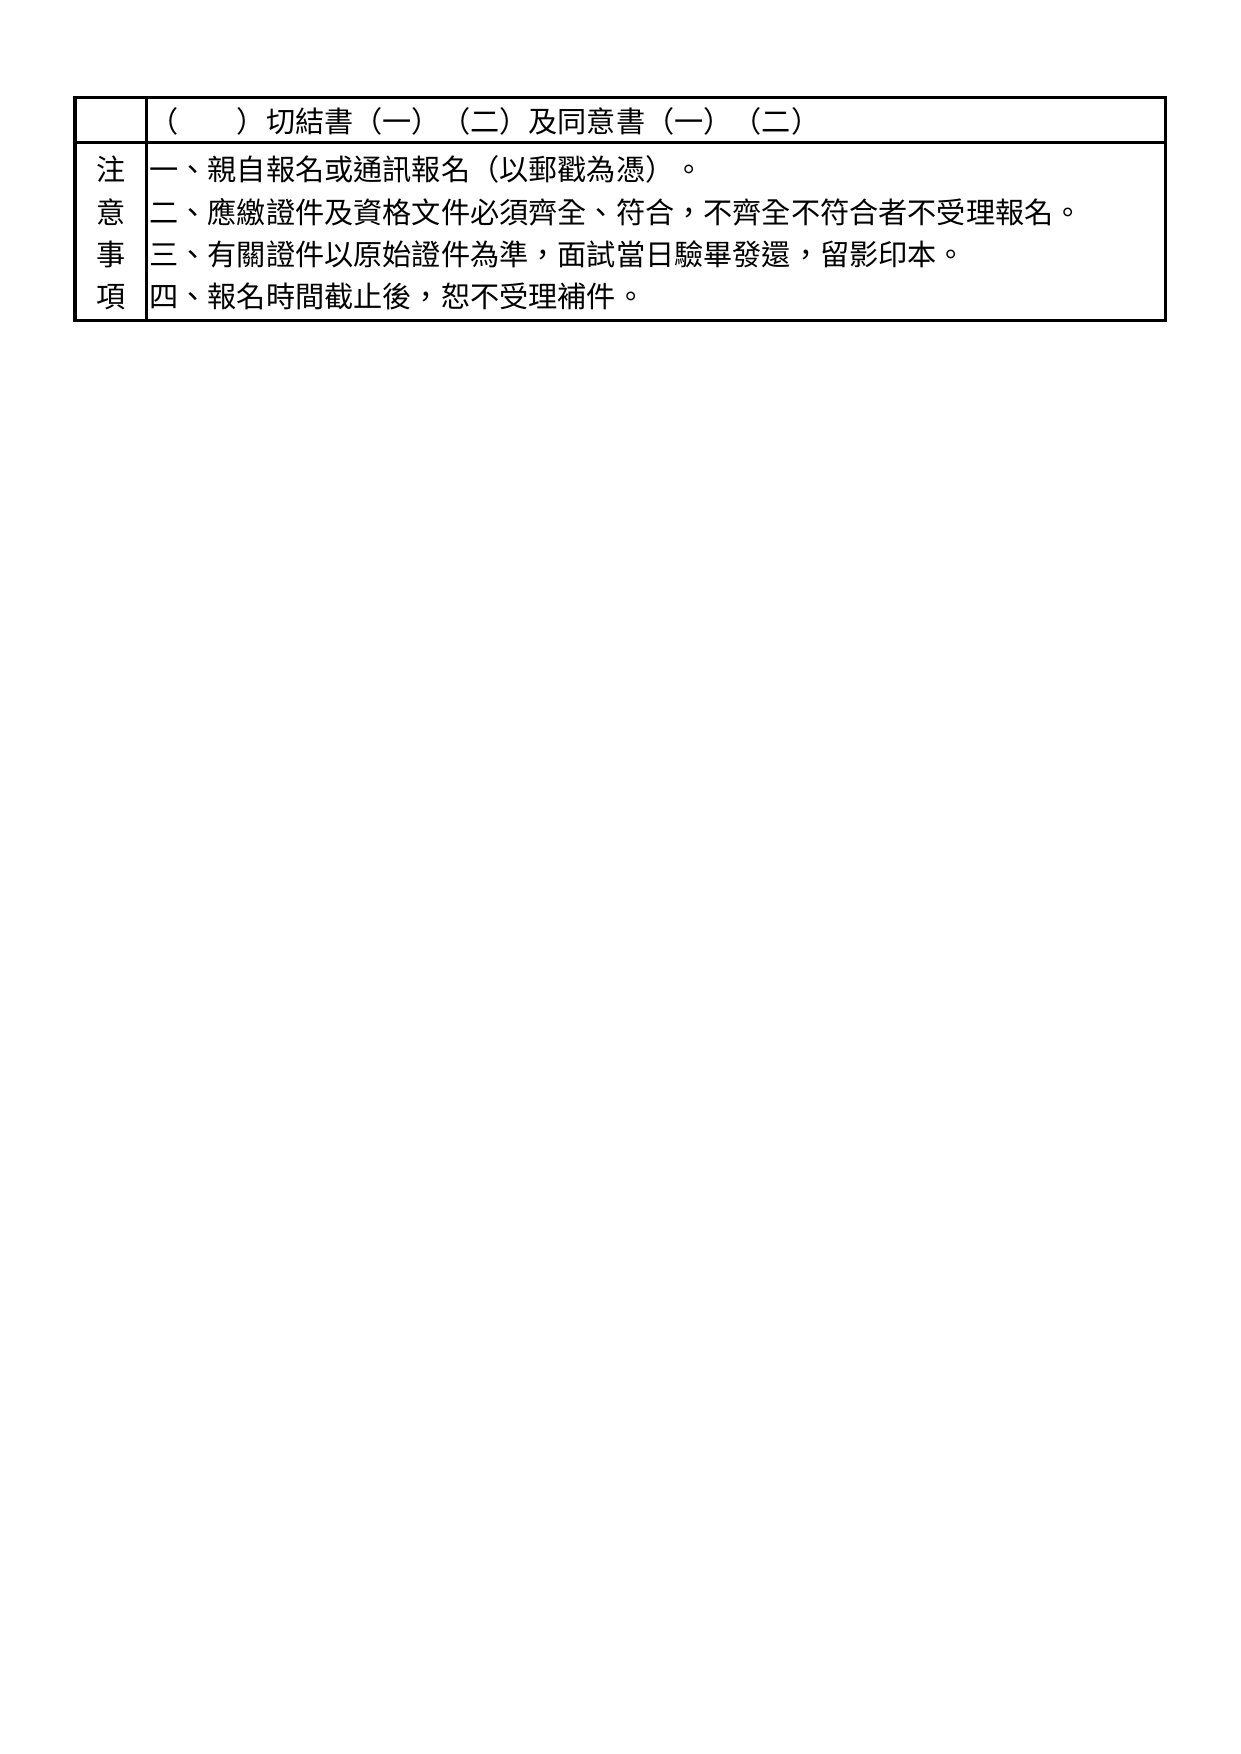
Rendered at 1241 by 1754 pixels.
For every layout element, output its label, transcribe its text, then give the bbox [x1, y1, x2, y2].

table_cell 注 意 事 項 [77, 144, 145, 319]
table_cell 一、親自報名或通訊報名（以郵戳為憑）。 二、應繳證件及資格文件必須齊全、符合，不齊全不符合者不受理報名。 三、有關證件以原始證件為準，面試當日驗畢發還，留影印本。 四、報名時間截止後，恕不受理補件。 [148, 144, 1164, 319]
table_cell [77, 99, 145, 141]
table_cell （ ）切結書（一）（二）及同意書（一）（二） [148, 99, 1164, 141]
